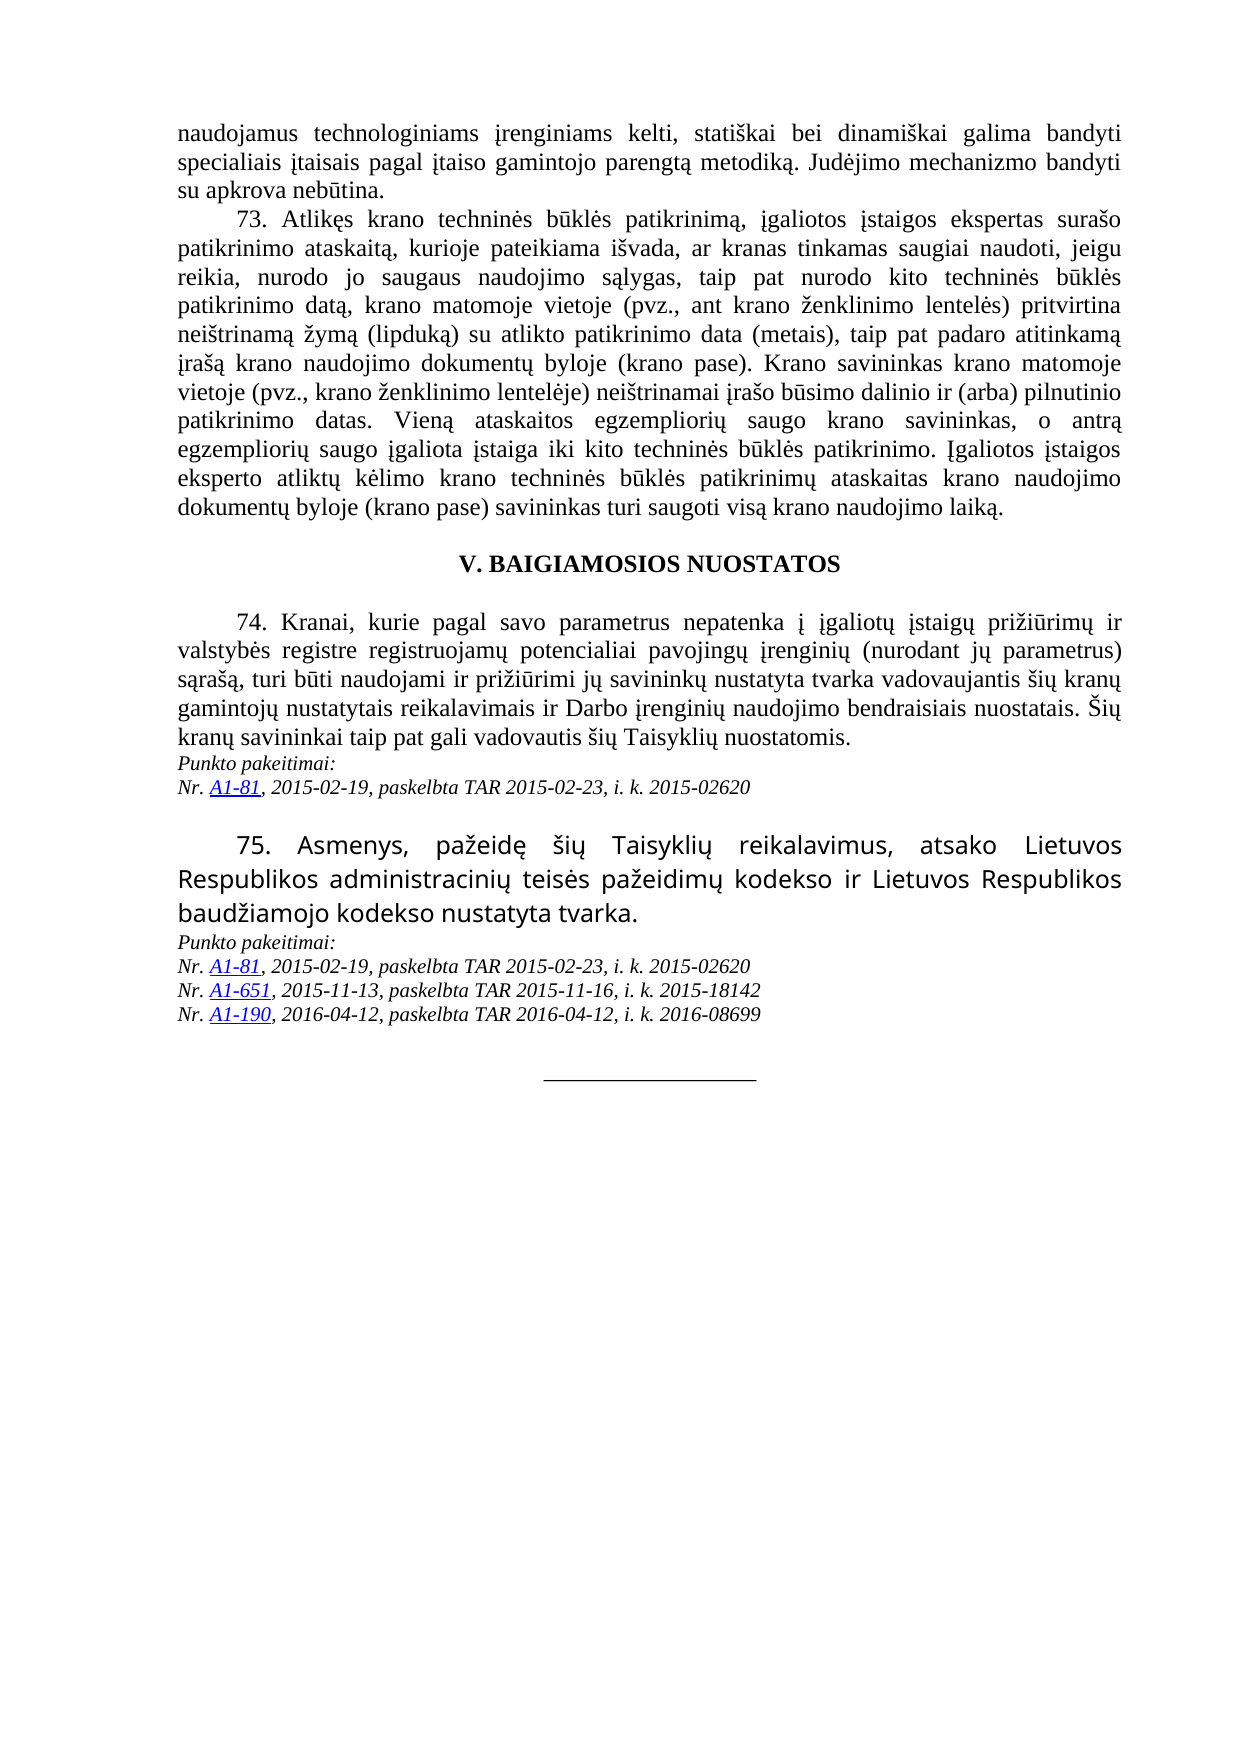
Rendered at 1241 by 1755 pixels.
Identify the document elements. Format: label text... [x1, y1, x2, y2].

text _________________ [177, 1055, 1122, 1083]
text Nr. A1-190, 2016-04-12, paskelbta TAR 2016-04-12, i. k. 2016-08699 [177, 1002, 1122, 1026]
text V. BAIGIAMOSIOS NUOSTATOS [177, 549, 1122, 578]
text 74. Kranai, kurie pagal savo parametrus nepatenka į įgaliotų įstaigų prižiūrimų ir valstybės registre registruojamų potencialiai pavojingų įrenginių (nurodant jų parametrus) sąrašą, turi būti naudojami ir prižiūrimi jų savininkų nustatyta tvarka vadovaujantis šių kranų gamintojų nustatytais reikalavimais ir Darbo įrenginių naudojimo bendraisiais nuostatais. Šių kranų savininkai taip pat gali vadovautis šių Taisyklių nuostatomis. [177, 607, 1122, 751]
text 73. Atlikęs krano techninės būklės patikrinimą, įgaliotos įstaigos ekspertas surašo patikrinimo ataskaitą, kurioje pateikiama išvada, ar kranas tinkamas saugiai naudoti, jeigu reikia, nurodo jo saugaus naudojimo sąlygas, taip pat nurodo kito techninės būklės patikrinimo datą, krano matomoje vietoje (pvz., ant krano ženklinimo lentelės) pritvirtina neištrinamą žymą (lipduką) su atlikto patikrinimo data (metais), taip pat padaro atitinkamą įrašą krano naudojimo dokumentų byloje (krano pase). Krano savininkas krano matomoje vietoje (pvz., krano ženklinimo lentelėje) neištrinamai įrašo būsimo dalinio ir (arba) pilnutinio patikrinimo datas. Vieną ataskaitos egzempliorių saugo krano savininkas, o antrą egzempliorių saugo įgaliota įstaiga iki kito techninės būklės patikrinimo. Įgaliotos įstaigos eksperto atliktų kėlimo krano techninės būklės patikrinimų ataskaitas krano naudojimo dokumentų byloje (krano pase) savininkas turi saugoti visą krano naudojimo laiką. [177, 204, 1122, 521]
text Punkto pakeitimai: [177, 751, 1122, 775]
text Nr. A1-651, 2015-11-13, paskelbta TAR 2015-11-16, i. k. 2015-18142 [177, 978, 1122, 1002]
text Nr. A1-81, 2015-02-19, paskelbta TAR 2015-02-23, i. k. 2015-02620 [177, 954, 1122, 978]
text naudojamus technologiniams įrenginiams kelti, statiškai bei dinamiškai galima bandyti specialiais įtaisais pagal įtaiso gamintojo parengtą metodiką. Judėjimo mechanizmo bandyti su apkrova nebūtina. [177, 118, 1122, 204]
text Nr. A1-81, 2015-02-19, paskelbta TAR 2015-02-23, i. k. 2015-02620 [177, 775, 1122, 799]
text 75. Asmenys, pažeidę šių Taisyklių reikalavimus, atsako Lietuvos Respublikos administracinių teisės pažeidimų kodekso ir Lietuvos Respublikos baudžiamojo kodekso nustatyta tvarka. [177, 827, 1122, 930]
text Punkto pakeitimai: [177, 930, 1122, 954]
